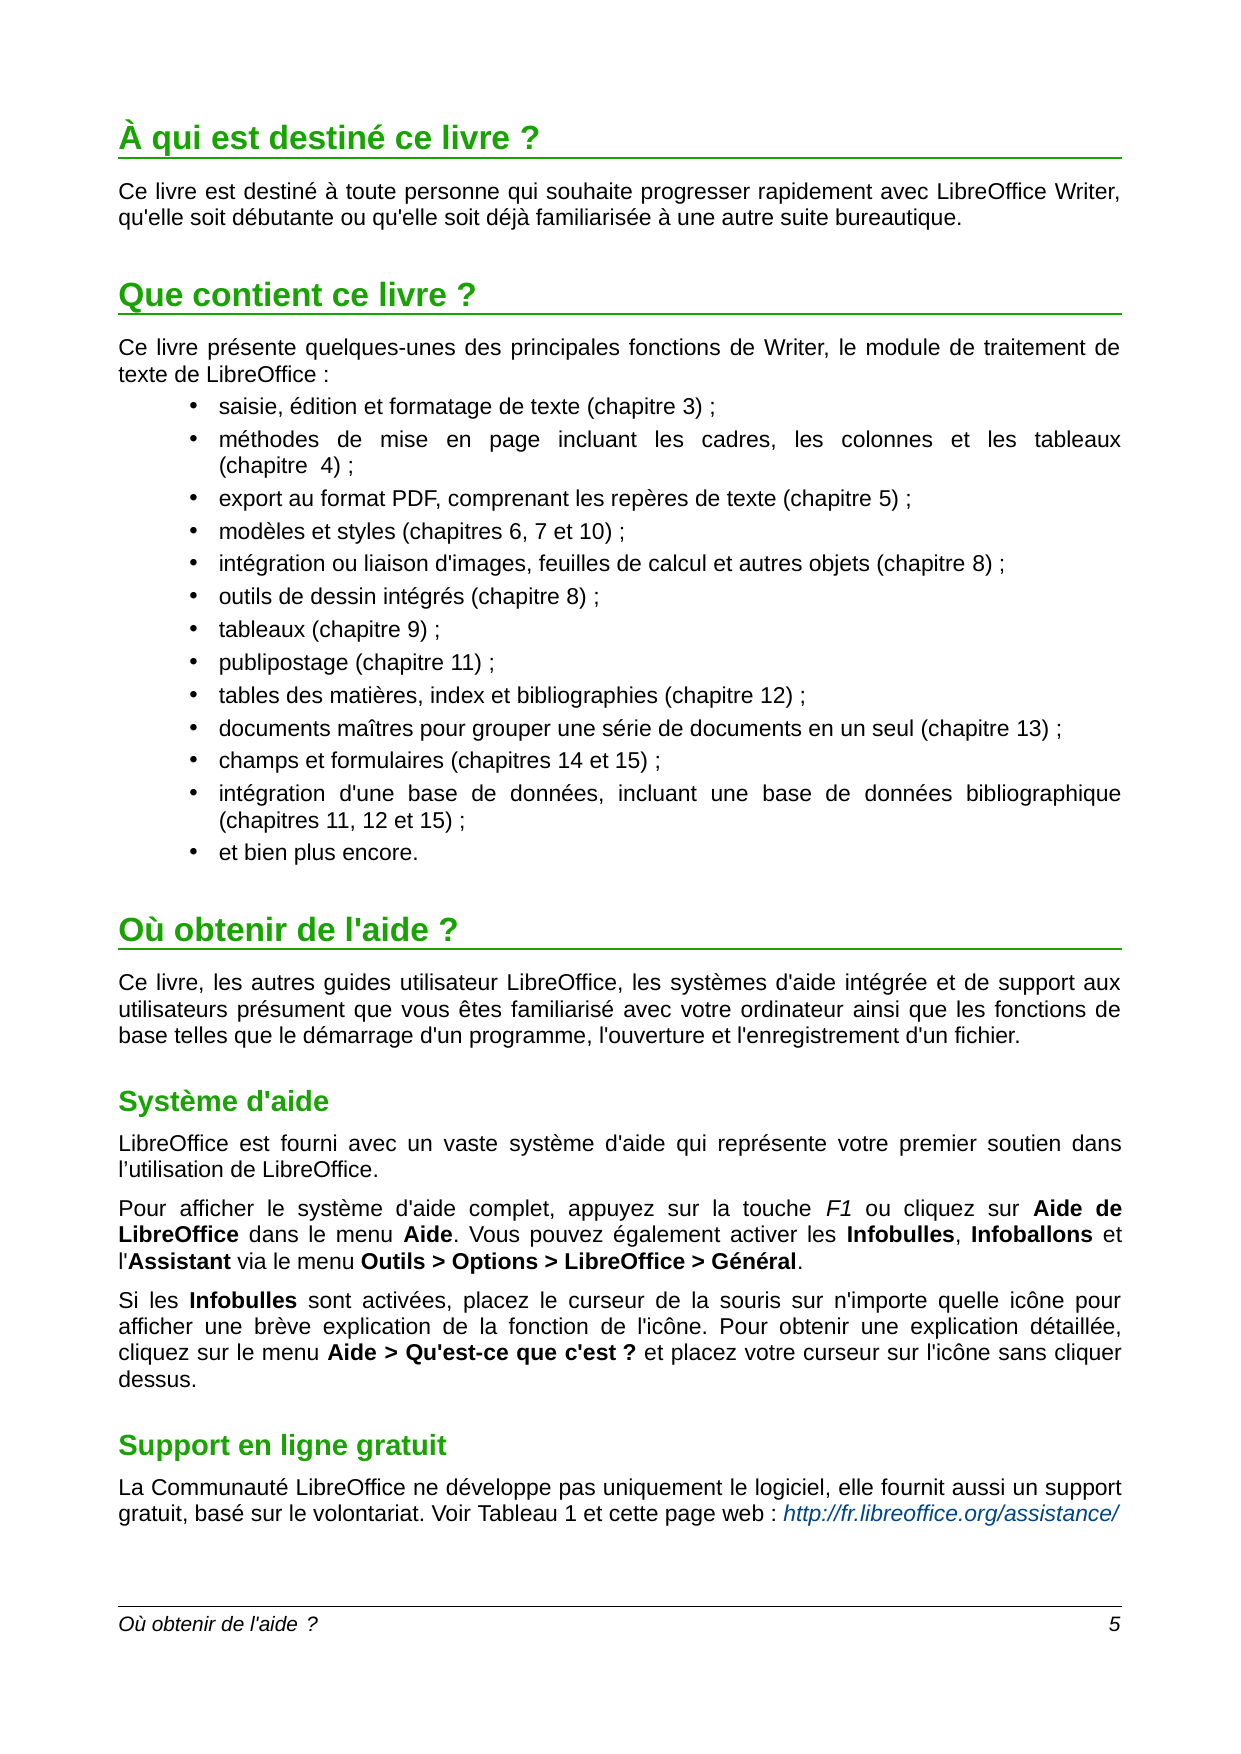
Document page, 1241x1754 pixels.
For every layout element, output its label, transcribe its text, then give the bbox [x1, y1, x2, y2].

list méthodes de mise en page incluant les cadres, les colonnes et les tableaux (chapitre 4) ; [189, 426, 1122, 479]
list outils de dessin intégrés (chapitre 8) ; [189, 583, 1122, 610]
list intégration ou liaison d'images, feuilles de calcul et autres objets (chapitre 8) ; [189, 550, 1122, 577]
list modèles et styles (chapitres 6, 7 et 10) ; [189, 518, 1122, 544]
list saisie, édition et formatage de texte (chapitre 3) ; [189, 393, 1122, 420]
list champs et formulaires (chapitres 14 et 15) ; [189, 747, 1122, 774]
list publipostage (chapitre 11) ; [189, 649, 1122, 676]
list et bien plus encore. [189, 839, 1122, 866]
subtitle Où obtenir de l'aide ? [118, 910, 1122, 948]
list documents maîtres pour grouper une série de documents en un seul (chapitre 13) ; [189, 714, 1122, 741]
list tables des matières, index et bibliographies (chapitre 12) ; [189, 682, 1122, 708]
text La Communauté LibreOffice ne développe pas uniquement le logiciel, elle fournit aussi un support gratuit, basé sur le volontariat. Voir Tableau 1 et cette page web : http://fr.libreoffice.org/assistance/ [118, 1473, 1122, 1526]
subtitle Que contient ce livre ? [118, 275, 1122, 313]
list intégration d'une base de données, incluant une base de données bibliographique (chapitres 11, 12 et 15) ; [189, 780, 1122, 833]
text Ce livre, les autres guides utilisateur LibreOffice, les systèmes d'aide intégrée et de support aux utilisateurs présument que vous êtes familiarisé avec votre ordinateur ainsi que les fonctions de base telles que le démarrage d'un programme, l'ouverture et l'enregistrement d'un fichier. [118, 969, 1122, 1048]
text Ce livre est destiné à toute personne qui souhaite progresser rapidement avec LibreOffice Writer, qu'elle soit débutante ou qu'elle soit déjà familiarisée à une autre suite bureautique. [118, 178, 1122, 230]
list export au format PDF, comprenant les repères de texte (chapitre 5) ; [189, 485, 1122, 512]
subtitle À qui est destiné ce livre ? [118, 118, 1122, 157]
text LibreOffice est fourni avec un vaste système d'aide qui représente votre premier soutien dans l’utilisation de LibreOffice. [118, 1130, 1122, 1182]
subtitle Ce livre présente quelques-unes des principales fonctions de Writer, le module de traitement de texte de LibreOffice : [118, 334, 1122, 387]
list tableaux (chapitre 9) ; [189, 616, 1122, 643]
subtitle Système d'aide [118, 1084, 1122, 1117]
text Pour afficher le système d'aide complet, appuyez sur la touche F1 ou cliquez sur Aide de LibreOffice dans le menu Aide. Vous pouvez également activer les Infobulles, Infoballons et l'Assistant via le menu Outils > Options > LibreOffice > Général. [118, 1195, 1122, 1274]
subtitle Support en ligne gratuit [118, 1427, 1122, 1461]
text Si les Infobulles sont activées, placez le curseur de la souris sur n'importe quelle icône pour afficher une brève explication de la fonction de l'icône. Pour obtenir une explication détaillée, cliquez sur le menu Aide > Qu'est-ce que c'est ? et placez votre curseur sur l'icône sans cliquer dessus. [118, 1287, 1122, 1392]
